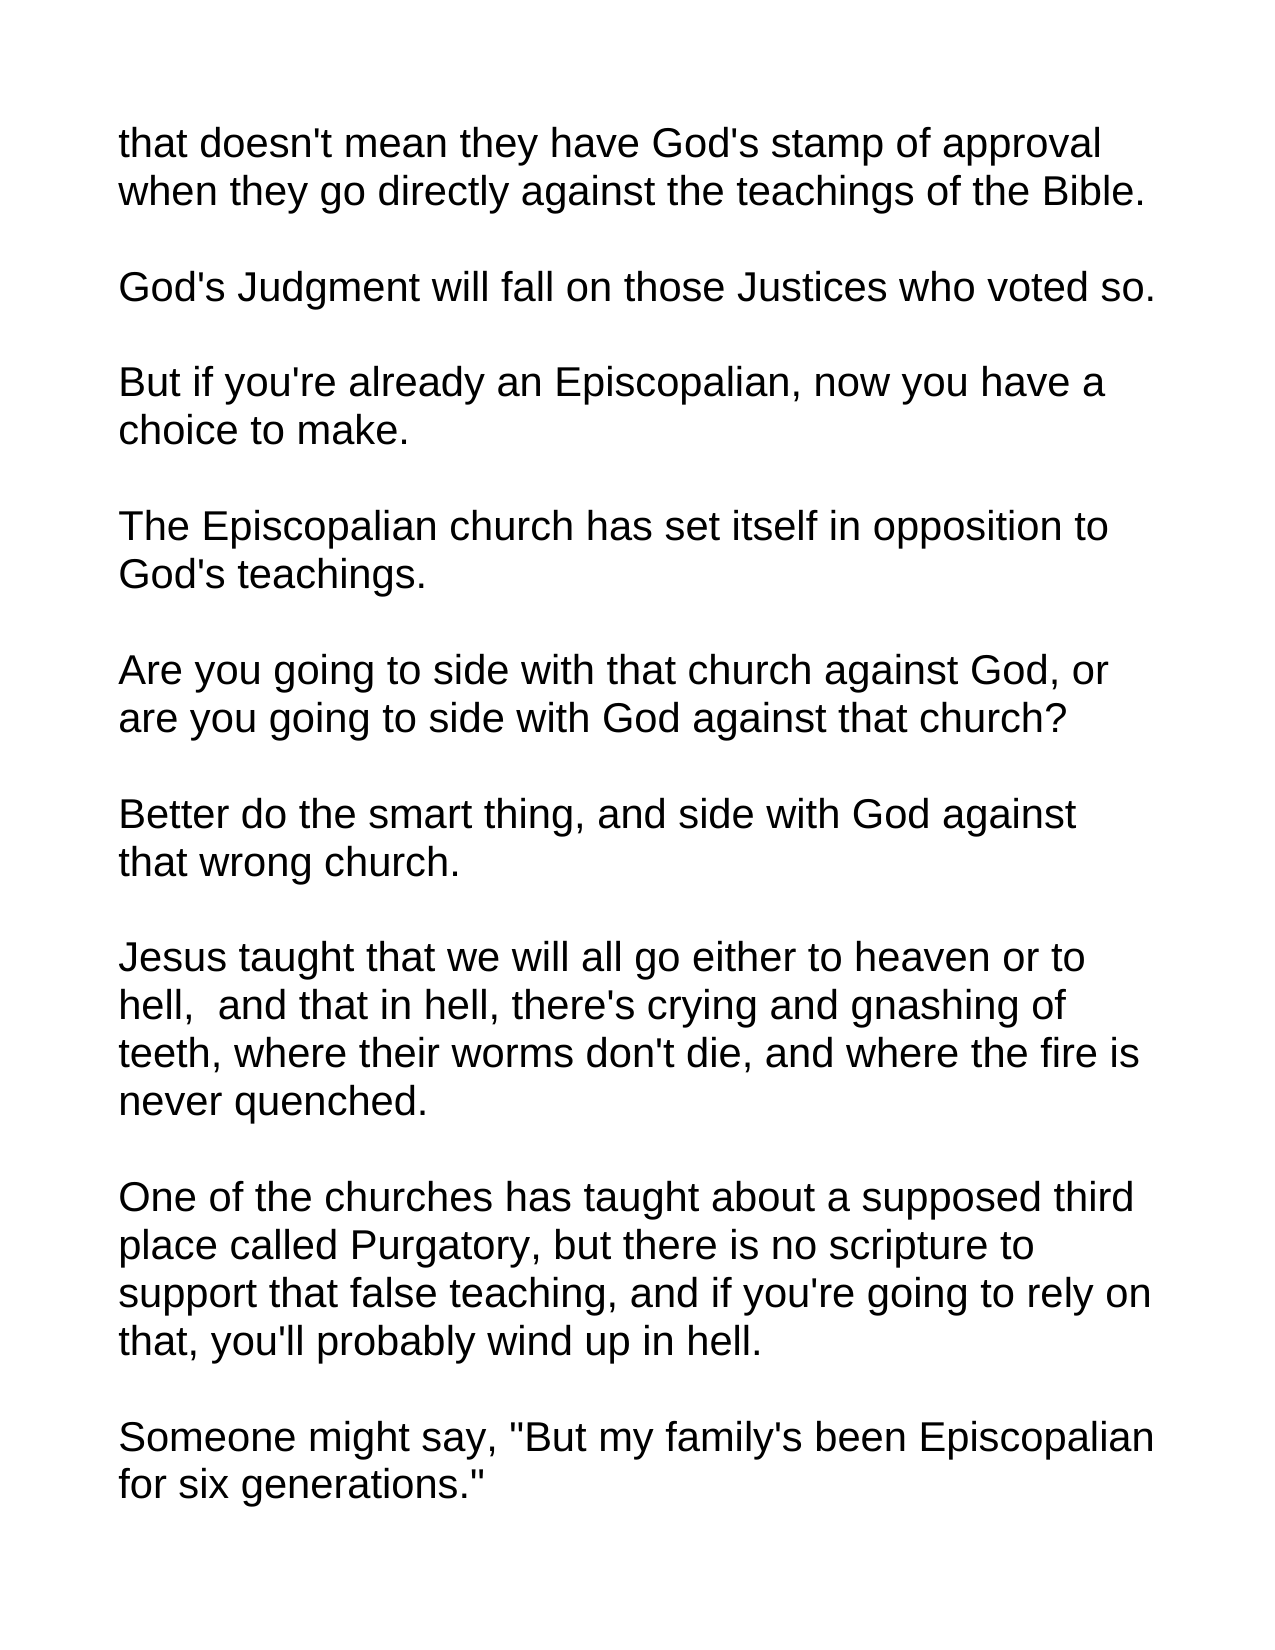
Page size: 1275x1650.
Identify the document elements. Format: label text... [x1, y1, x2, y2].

text But if you're already an Episcopalian, now you have a choice to make. [118, 358, 1157, 453]
text One of the churches has taught about a supposed third place called Purgatory, but there is no scripture to support that false teaching, and if you're going to rely on that, you'll probably wind up in hell. [118, 1172, 1157, 1364]
text God's Judgment will fall on those Justices who voted so. [118, 262, 1157, 310]
text Better do the smart thing, and side with God against that wrong church. [118, 789, 1157, 885]
text Someone might say, "But my family's been Episcopalian for six generations." [118, 1412, 1157, 1508]
text that doesn't mean they have God's stamp of approval when they go directly against the teachings of the Bible. [118, 118, 1157, 214]
text The Episcopalian church has set itself in opposition to God's teachings. [118, 501, 1157, 597]
text Jesus taught that we will all go either to heaven or to hell, and that in hell, there's crying and gnashing of teeth, where their worms don't die, and where the fire is never quenched. [118, 933, 1157, 1124]
text Are you going to side with that church against God, or are you going to side with God against that church? [118, 645, 1157, 741]
